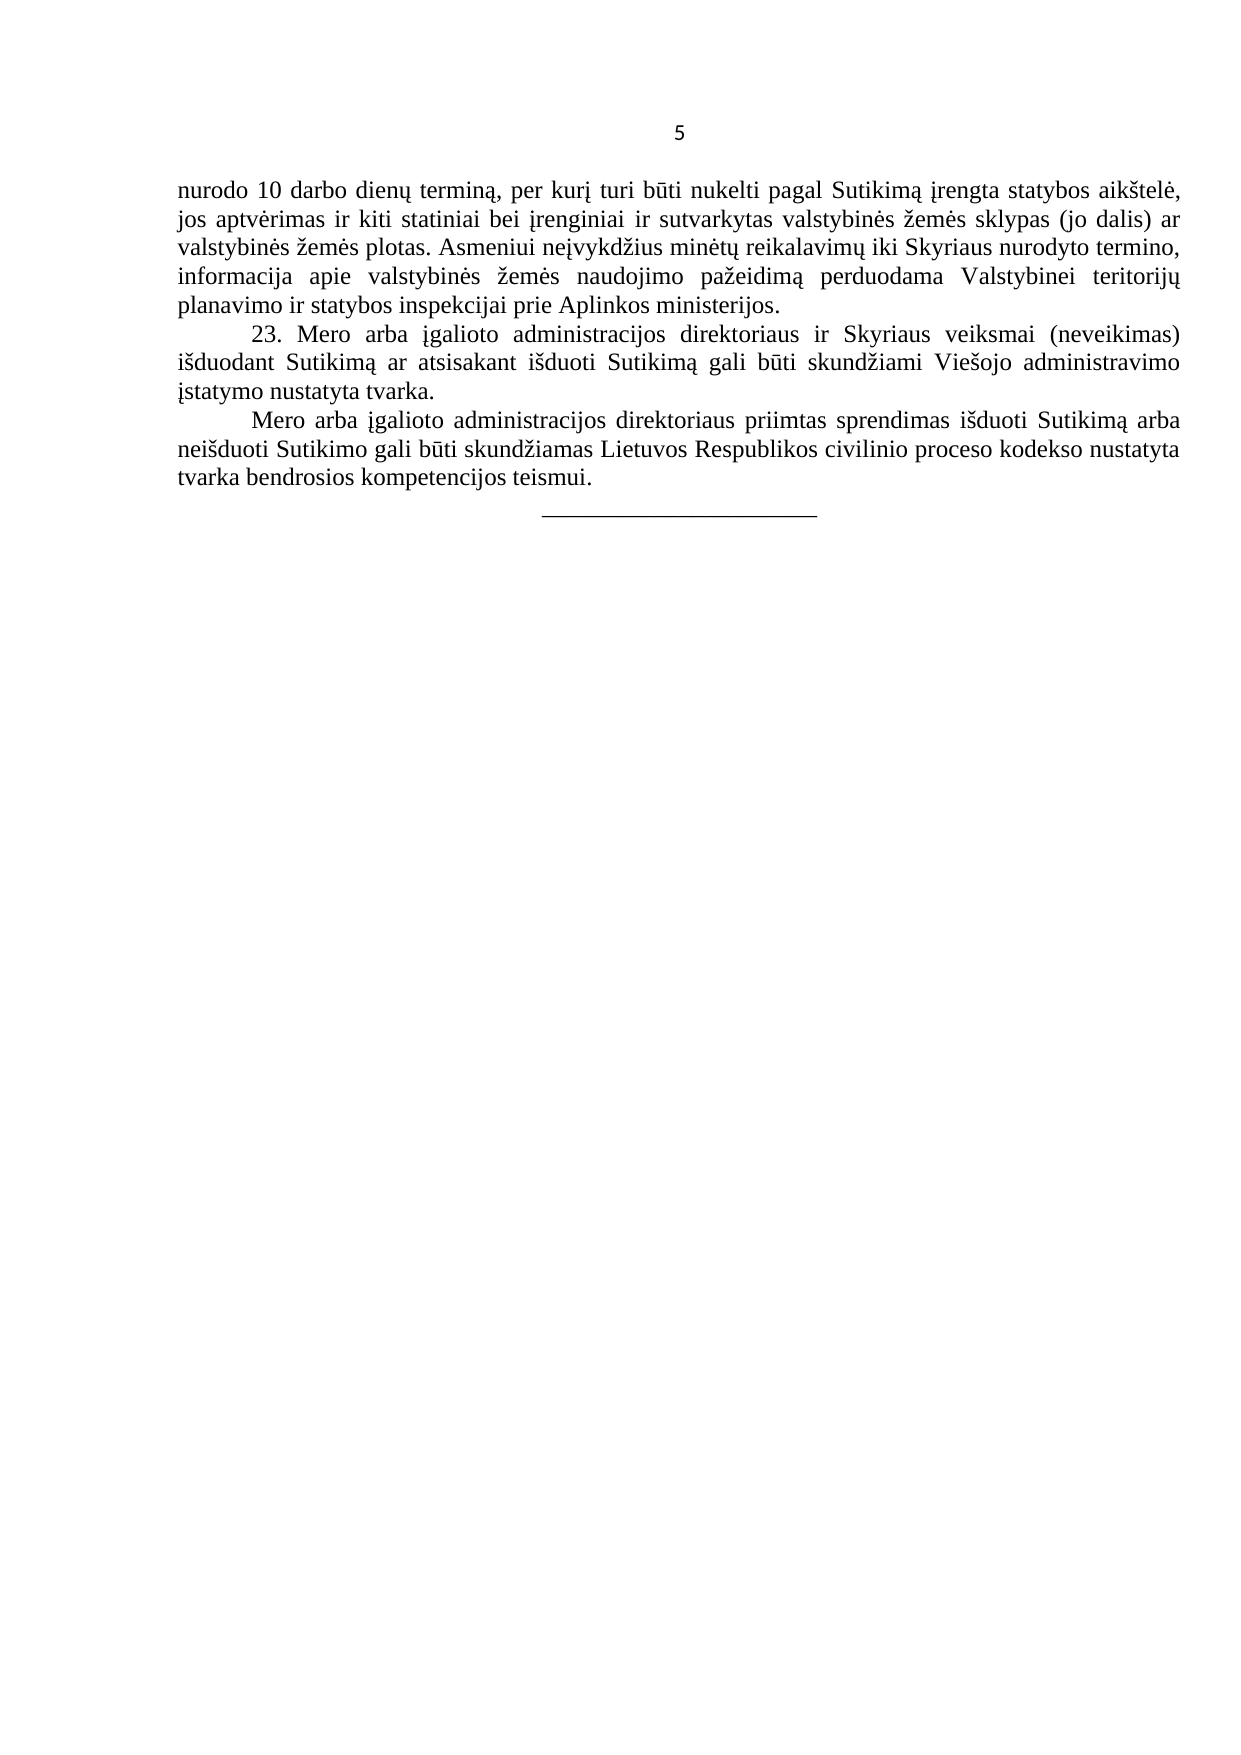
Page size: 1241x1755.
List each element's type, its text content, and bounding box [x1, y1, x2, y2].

text ______________________ [177, 491, 1181, 520]
text 23. Mero arba įgalioto administracijos direktoriaus ir Skyriaus veiksmai (neveikimas) išduodant Sutikimą ar atsisakant išduoti Sutikimą gali būti skundžiami Viešojo administravimo įstatymo nustatyta tvarka. [177, 319, 1181, 405]
text nurodo 10 darbo dienų terminą, per kurį turi būti nukelti pagal Sutikimą įrengta statybos aikštelė, jos aptvėrimas ir kiti statiniai bei įrenginiai ir sutvarkytas valstybinės žemės sklypas (jo dalis) ar valstybinės žemės plotas. Asmeniui neįvykdžius minėtų reikalavimų iki Skyriaus nurodyto termino, informacija apie valstybinės žemės naudojimo pažeidimą perduodama Valstybinei teritorijų planavimo ir statybos inspekcijai prie Aplinkos ministerijos. [177, 175, 1181, 319]
text Mero arba įgalioto administracijos direktoriaus priimtas sprendimas išduoti Sutikimą arba neišduoti Sutikimo gali būti skundžiamas Lietuvos Respublikos civilinio proceso kodekso nustatyta tvarka bendrosios kompetencijos teismui. [177, 405, 1181, 491]
